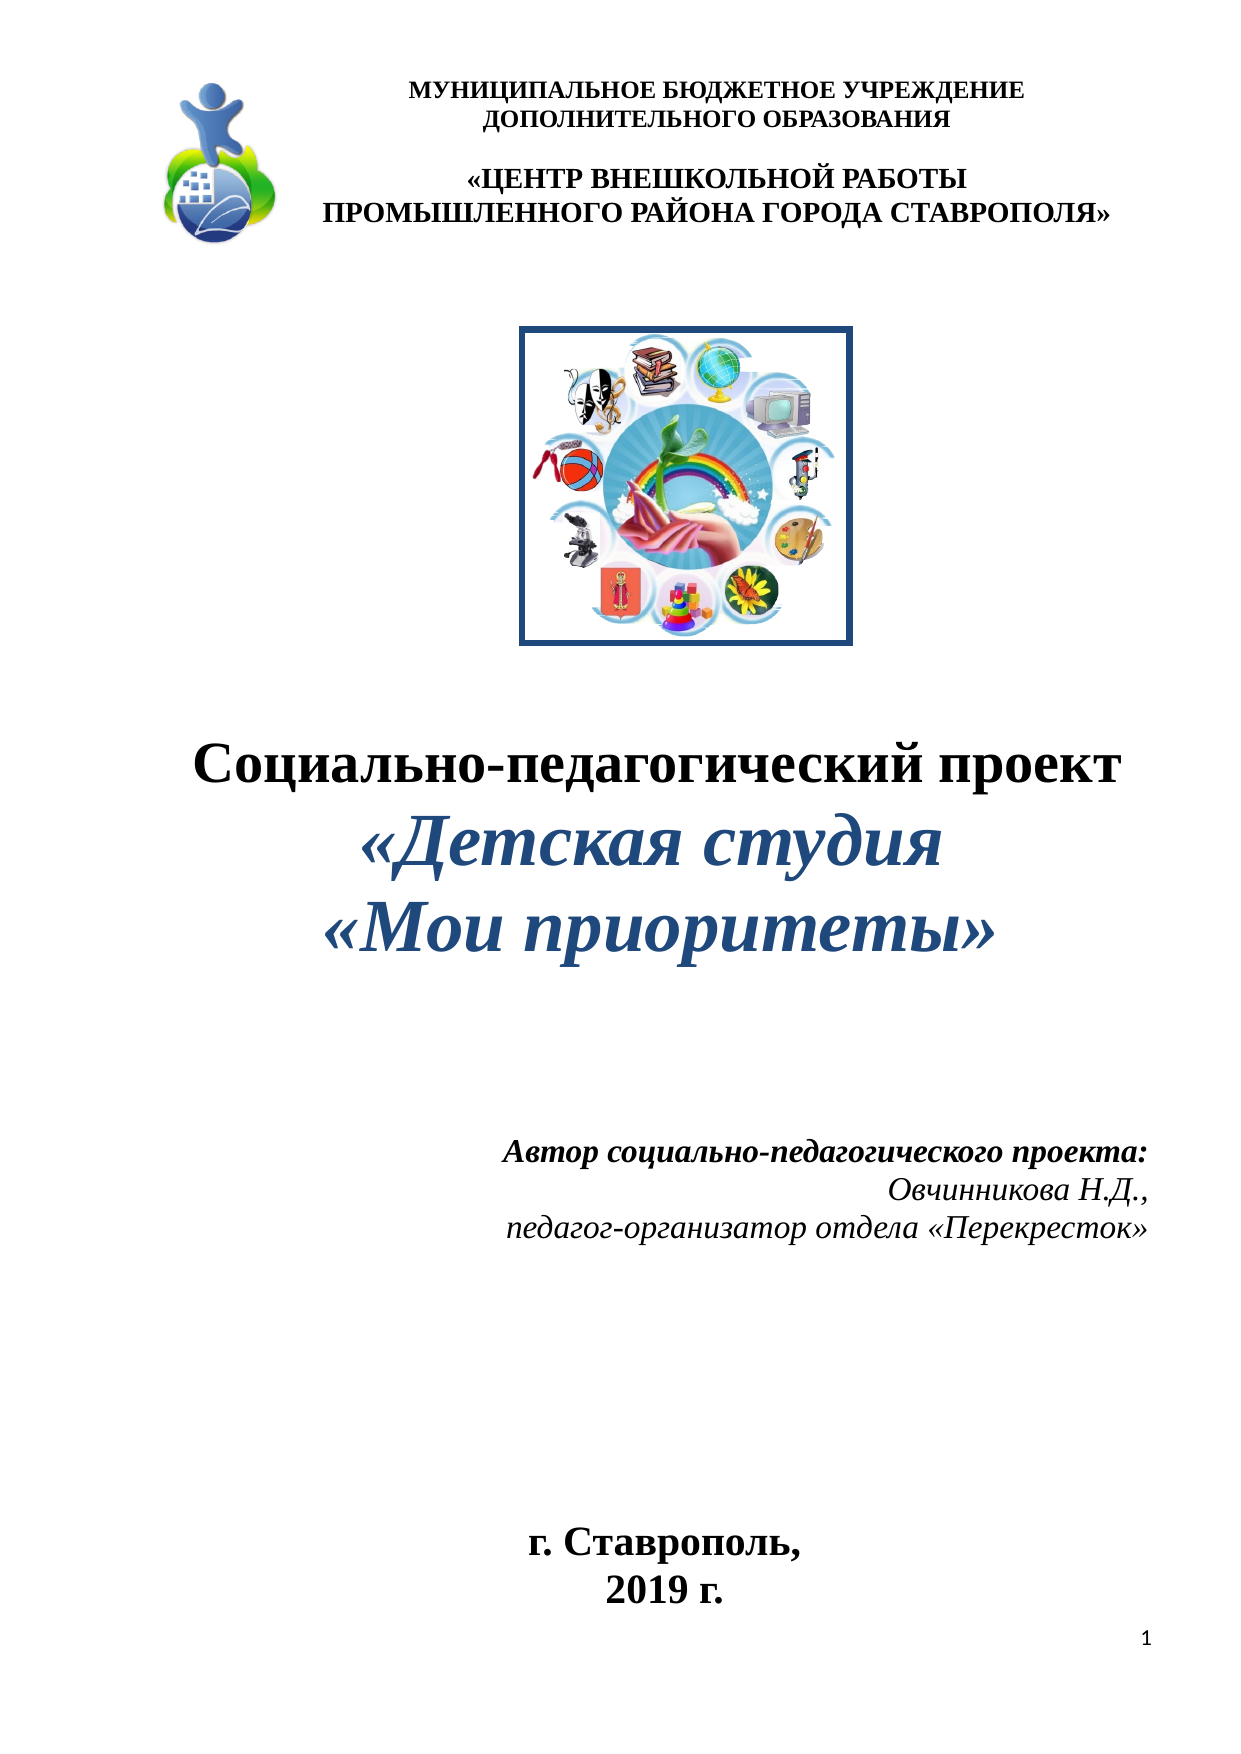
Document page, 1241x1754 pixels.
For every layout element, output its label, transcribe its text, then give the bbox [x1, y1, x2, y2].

text ДОПОЛНИТЕЛЬНОГО ОБРАЗОВАНИЯ [282, 104, 1152, 132]
text «ЦЕНТР ВНЕШКОЛЬНОЙ РАБОТЫ [282, 161, 1152, 195]
text г. Ставрополь, [177, 1517, 1152, 1564]
text Автор социально-педагогического проекта: [177, 1131, 1152, 1169]
text Социально-педагогический проект [177, 728, 1152, 795]
text 2019 г. [177, 1564, 1152, 1612]
text «Мои приоритеты» [177, 882, 1152, 968]
text Овчинникова Н.Д., [177, 1169, 1152, 1207]
text МУНИЦИПАЛЬНОЕ БЮДЖЕТНОЕ УЧРЕЖДЕНИЕ [282, 75, 1152, 104]
picture [155, 75, 282, 250]
text ПРОМЫШЛЕННОГО РАЙОНА ГОРОДА СТАВРОПОЛЯ» [282, 195, 1152, 228]
text педагог-организатор отдела «Перекресток» [177, 1207, 1152, 1246]
text «Детская студия [177, 795, 1152, 882]
